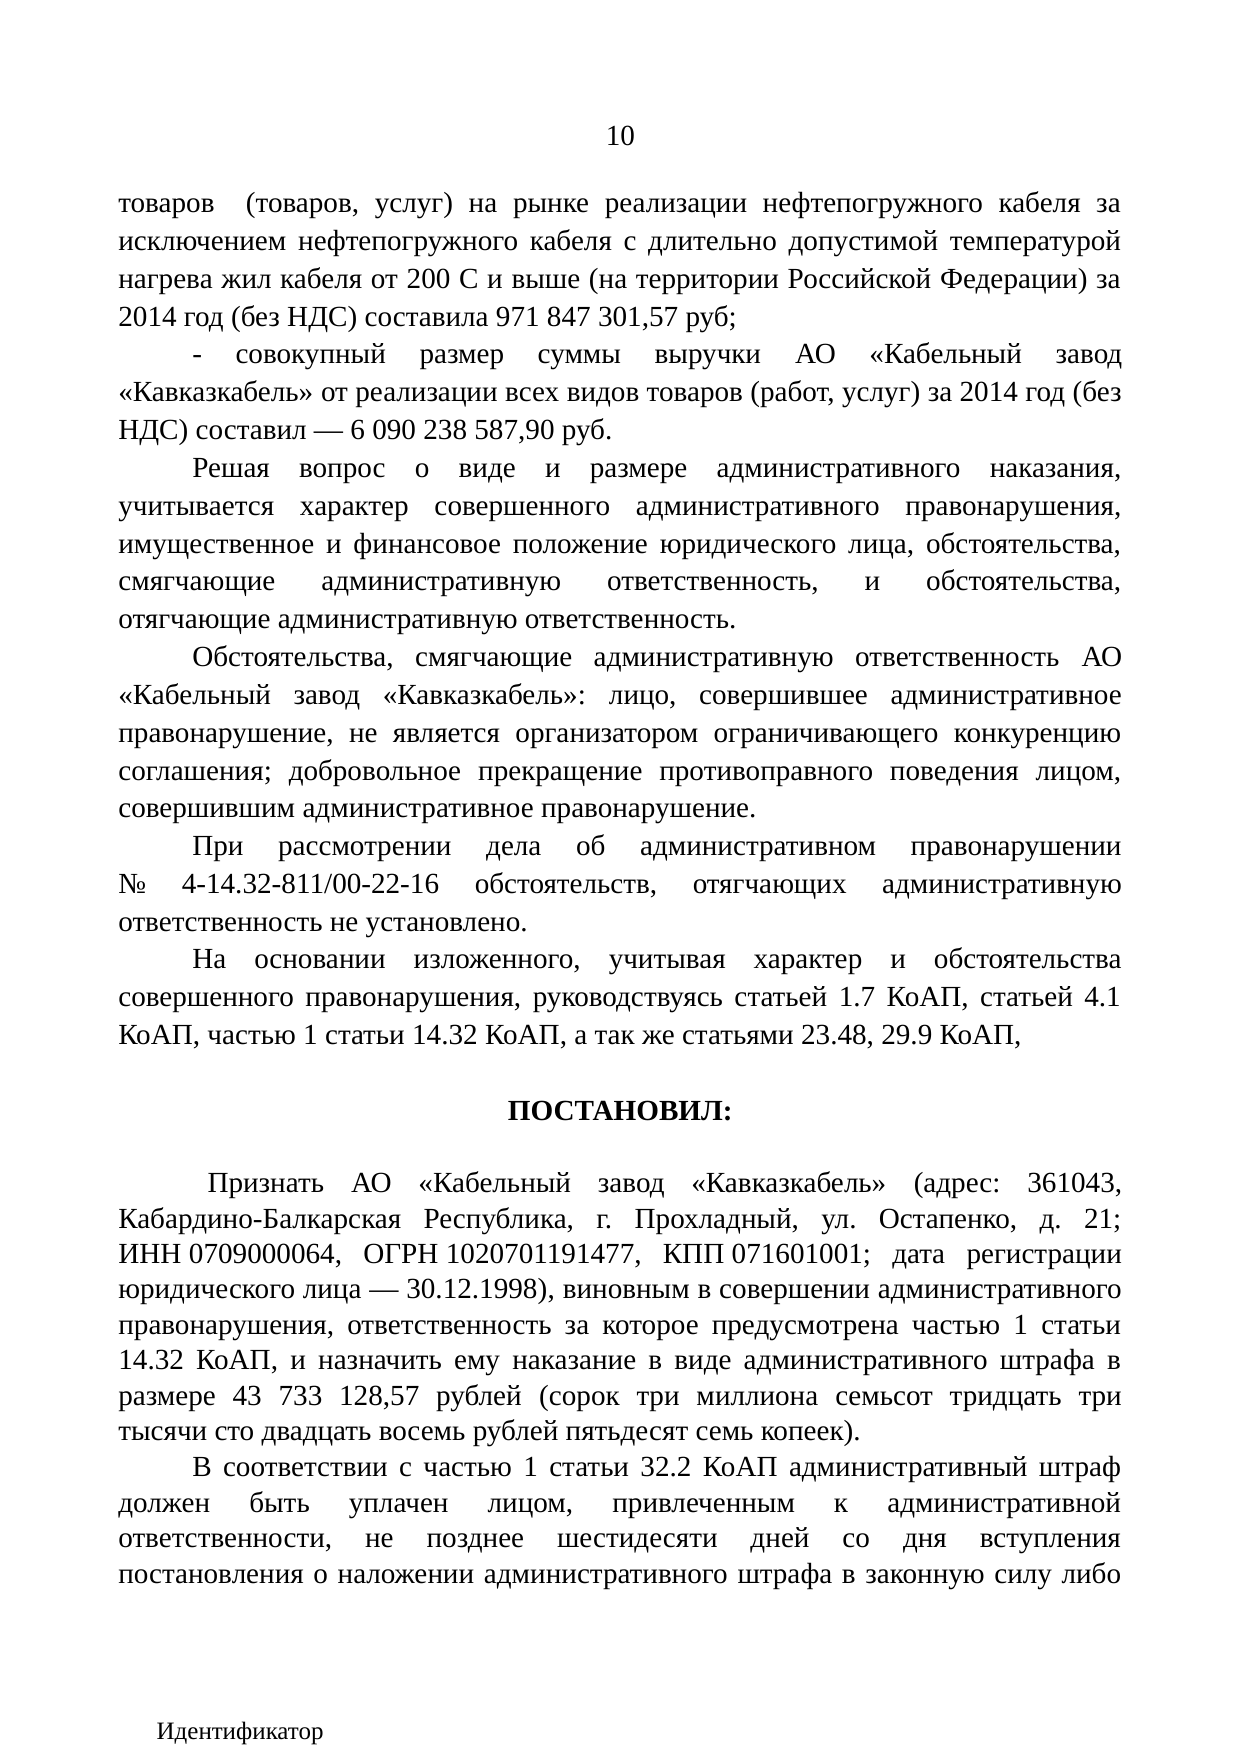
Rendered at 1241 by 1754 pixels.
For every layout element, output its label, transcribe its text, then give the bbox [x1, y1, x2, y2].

text товаров (товаров, услуг) на рынке реализации нефтепогружного кабеля за исключением нефтепогружного кабеля с длительно допустимой температурой нагрева жил кабеля от 200 С и выше (на территории Российской Федерации) за 2014 год (без НДС) составила 971 847 301,57 руб; [118, 181, 1122, 332]
text Признать АО «Кабельный завод «Кавказкабель» (адрес: 361043, Кабардино-Балкарская Республика, г. Прохладный, ул. Остапенко, д. 21; ИНН 0709000064, ОГРН 1020701191477, КПП 071601001; дата регистрации юридического лица — 30.12.1998), виновным в совершении административного правонарушения, ответственность за которое предусмотрена частью 1 статьи 14.32 КоАП, и назначить ему наказание в виде административного штрафа в размере 43 733 128,57 рублей (сорок три миллиона семьсот тридцать три тысячи сто двадцать восемь рублей пятьдесят семь копеек). [118, 1164, 1122, 1448]
text Решая вопрос о виде и размере административного наказания, учитывается характер совершенного административного правонарушения, имущественное и финансовое положение юридического лица, обстоятельства, смягчающие административную ответственность, и обстоятельства, отягчающие административную ответственность. [118, 446, 1122, 635]
text При рассмотрении дела об административном правонарушении № 4-14.32-811/00-22-16 обстоятельств, отягчающих административную ответственность не установлено. [118, 824, 1122, 937]
text Обстоятельства, смягчающие административную ответственность АО «Кабельный завод «Кавказкабель»: лицо, совершившее административное правонарушение, не является организатором ограничивающего конкуренцию соглашения; добровольное прекращение противоправного поведения лицом, совершившим административное правонарушение. [118, 635, 1122, 824]
text - совокупный размер суммы выручки АО «Кабельный завод «Кавказкабель» от реализации всех видов товаров (работ, услуг) за 2014 год (без НДС) составил — 6 090 238 587,90 руб. [118, 332, 1122, 446]
text В соответствии с частью 1 статьи 32.2 КоАП административный штраф должен быть уплачен лицом, привлеченным к административной ответственности, не позднее шестидесяти дней со дня вступления постановления о наложении административного штрафа в законную силу либо [118, 1448, 1122, 1589]
text ПОСТАНОВИЛ: [118, 1089, 1122, 1126]
text На основании изложенного, учитывая характер и обстоятельства совершенного правонарушения, руководствуясь статьей 1.7 КоАП, статьей 4.1 КоАП, частью 1 статьи 14.32 КоАП, а так же статьями 23.48, 29.9 КоАП, [118, 937, 1122, 1051]
